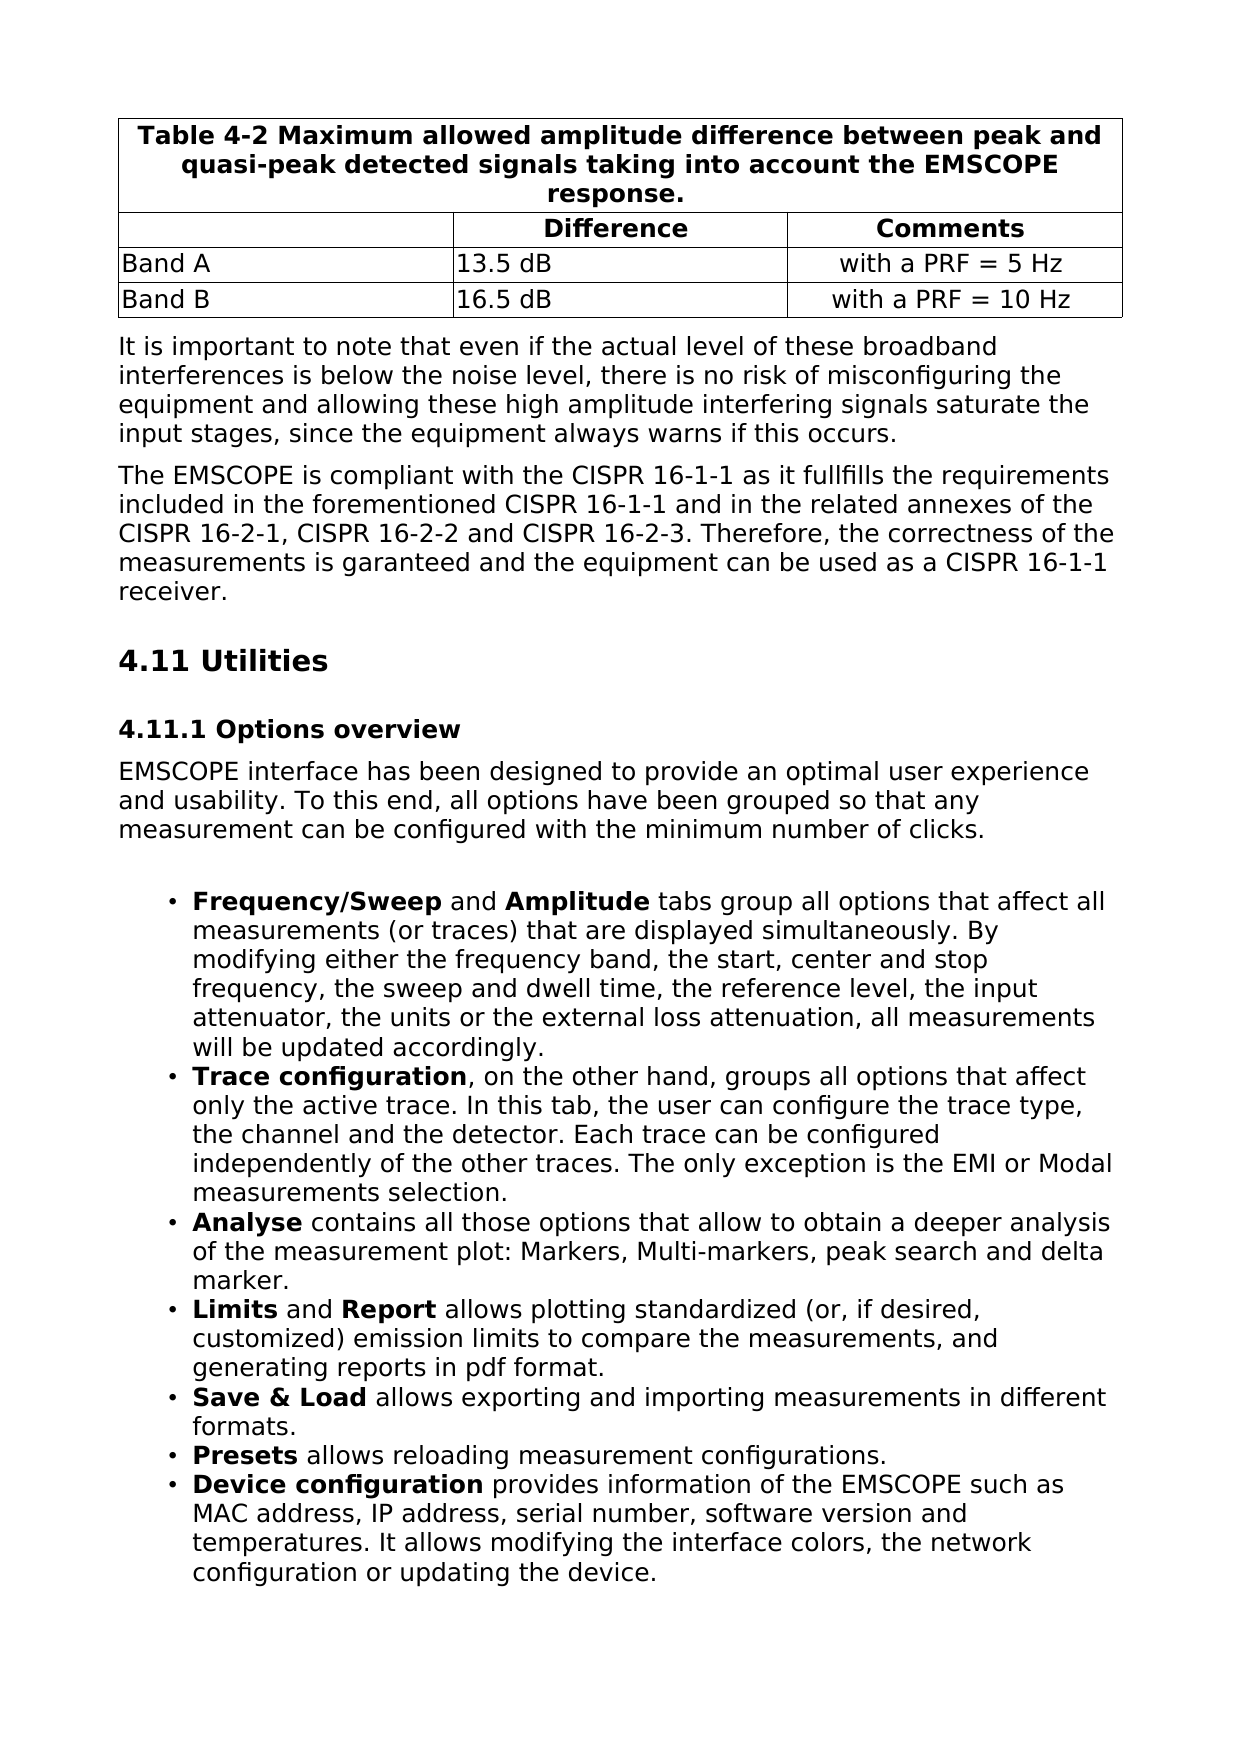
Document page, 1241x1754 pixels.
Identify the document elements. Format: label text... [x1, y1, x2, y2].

subtitle 4.11 Utilities [118, 644, 1122, 678]
list Analyse contains all those options that allow to obtain a deeper analysis of the measurement plot: Markers, Multi-markers, peak search and delta marker. [177, 1208, 1122, 1295]
table_cell Comments [788, 213, 1122, 247]
table_cell with a PRF = 10 Hz [788, 283, 1122, 317]
table_cell with a PRF = 5 Hz [788, 248, 1122, 282]
table_cell [119, 213, 453, 247]
text The EMSCOPE is compliant with the CISPR 16-1-1 as it fullfills the requirements included in the forementioned CISPR 16-1-1 and in the related annexes of the CISPR 16-2-1, CISPR 16-2-2 and CISPR 16-2-3. Therefore, the correctness of the measurements is garanteed and the equipment can be used as a CISPR 16-1-1 receiver. [118, 461, 1122, 607]
list Presets allows reloading measurement configurations. [177, 1441, 1122, 1470]
list Save & Load allows exporting and importing measurements in different formats. [177, 1383, 1122, 1441]
subtitle 4.11.1 Options overview [118, 716, 1122, 745]
table_header Table 4-2 Maximum allowed amplitude difference between peak and quasi-peak detected signals taking into account the EMSCOPE response. [119, 119, 1122, 212]
table_cell 16.5 dB [454, 283, 787, 317]
text EMSCOPE interface has been designed to provide an optimal user experience and usability. To this end, all options have been grouped so that any measurement can be configured with the minimum number of clicks. [118, 757, 1122, 845]
list Trace configuration, on the other hand, groups all options that affect only the active trace. In this tab, the user can configure the trace type, the channel and the detector. Each trace can be configured independently of the other traces. The only exception is the EMI or Modal measurements selection. [177, 1062, 1122, 1208]
list Limits and Report allows plotting standardized (or, if desired, customized) emission limits to compare the measurements, and generating reports in pdf format. [177, 1295, 1122, 1383]
table_cell Band B [119, 283, 453, 317]
list Frequency/Sweep and Amplitude tabs group all options that affect all measurements (or traces) that are displayed simultaneously. By modifying either the frequency band, the start, center and stop frequency, the sweep and dwell time, the reference level, the input attenuator, the units or the external loss attenuation, all measurements will be updated accordingly. [177, 887, 1122, 1062]
text It is important to note that even if the actual level of these broadband interferences is below the noise level, there is no risk of misconfiguring the equipment and allowing these high amplitude interfering signals saturate the input stages, since the equipment always warns if this occurs. [118, 332, 1122, 448]
table_cell Difference [454, 213, 787, 247]
table_cell 13.5 dB [454, 248, 787, 282]
list Device configuration provides information of the EMSCOPE such as MAC address, IP address, serial number, software version and temperatures. It allows modifying the interface colors, the network configuration or updating the device. [177, 1470, 1122, 1587]
table_cell Band A [119, 248, 453, 282]
